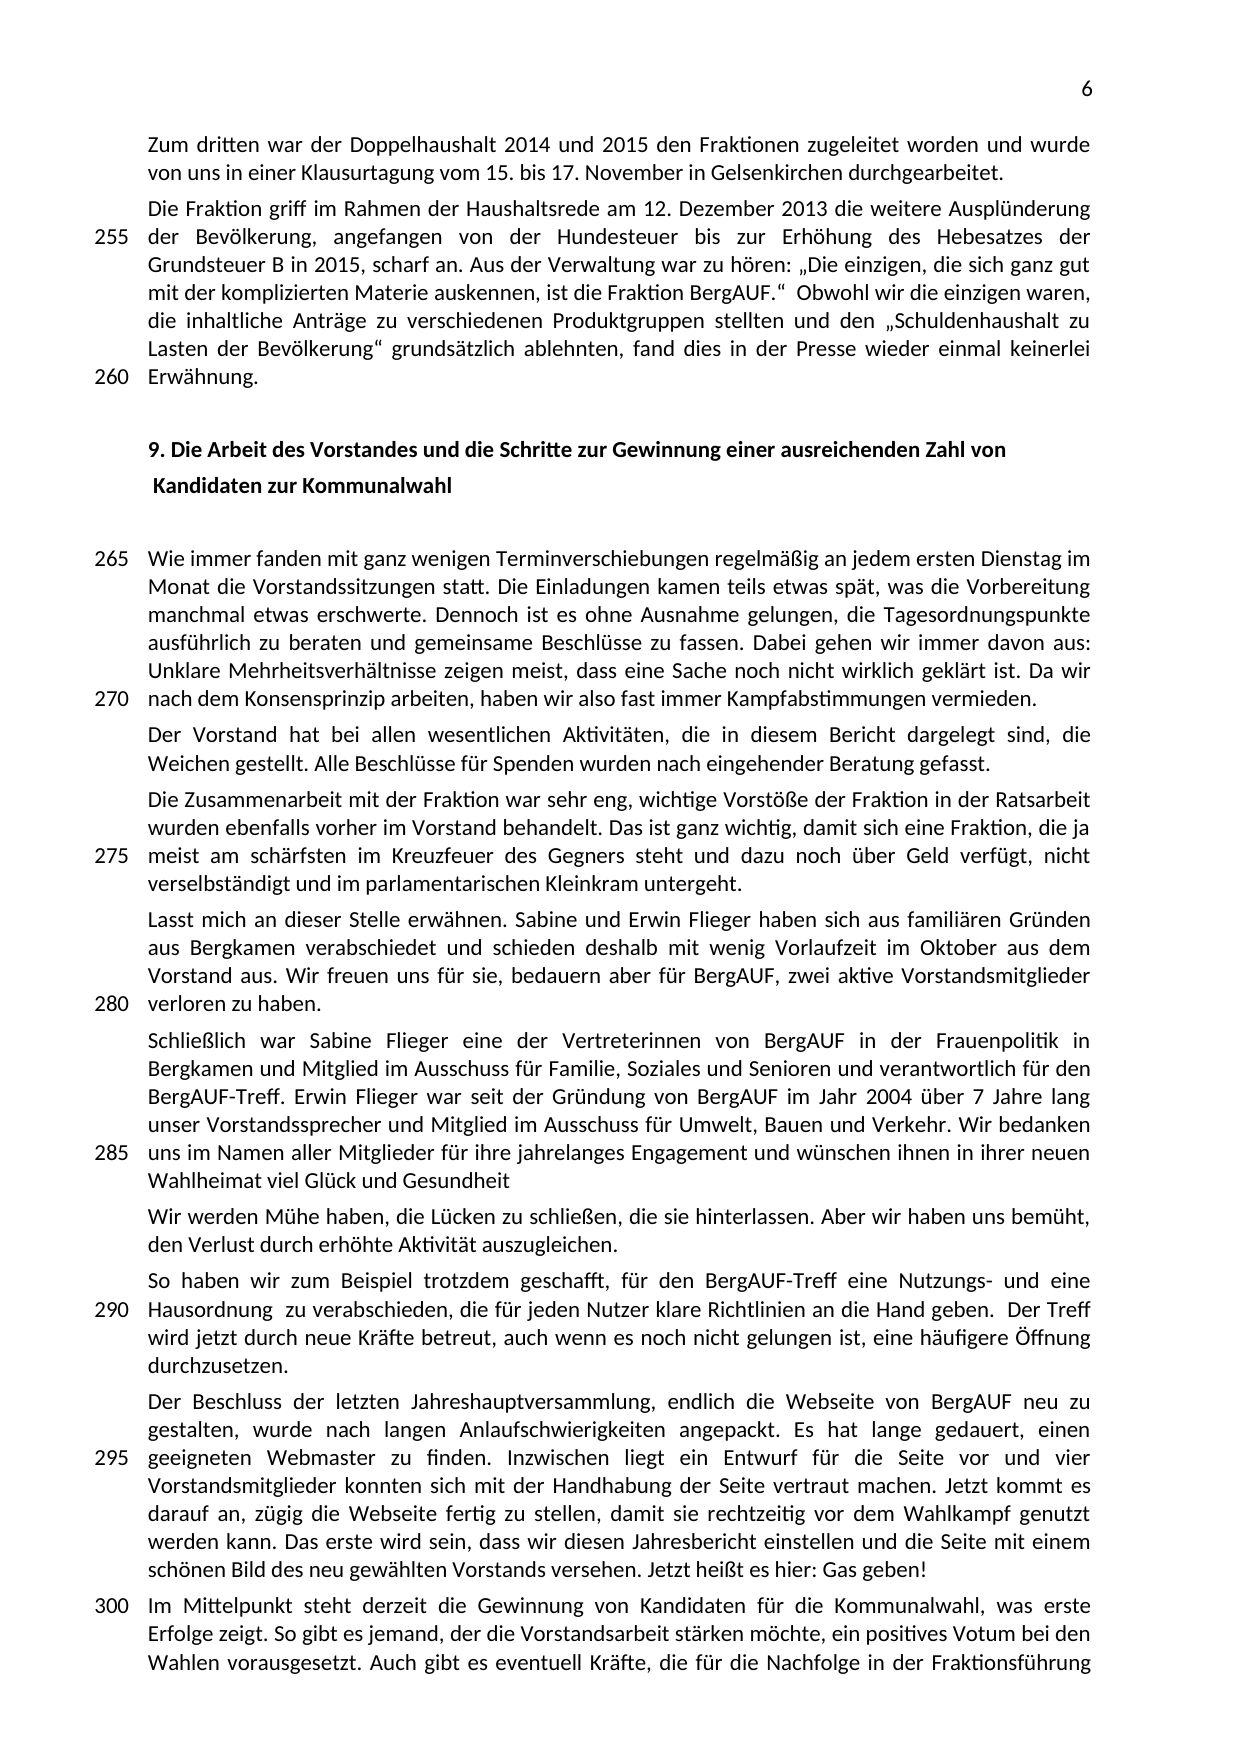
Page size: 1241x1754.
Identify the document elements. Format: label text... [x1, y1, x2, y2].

text Die Fraktion griff im Rahmen der Haushaltsrede am 12. Dezember 2013 die weitere Ausplünderung der Bevölkerung, angefangen von der Hundesteuer bis zur Erhöhung des Hebesatzes der Grundsteuer B in 2015, scharf an. Aus der Verwaltung war zu hören: „Die einzigen, die sich ganz gut mit der komplizierten Materie auskennen, ist die Fraktion BergAUF.“ Obwohl wir die einzigen waren, die inhaltliche Anträge zu verschiedenen Produktgruppen stellten und den „Schuldenhaushalt zu Lasten der Bevölkerung“ grundsätzlich ablehnten, fand dies in der Presse wieder einmal keinerlei Erwähnung. [148, 194, 1092, 390]
text Der Vorstand hat bei allen wesentlichen Aktivitäten, die in diesem Bericht dargelegt sind, die Weichen gestellt. Alle Beschlüsse für Spenden wurden nach eingehender Beratung gefasst. [148, 721, 1092, 777]
text Im Mittelpunkt steht derzeit die Gewinnung von Kandidaten für die Kommunalwahl, was erste Erfolge zeigt. So gibt es jemand, der die Vorstandsarbeit stärken möchte, ein positives Votum bei den Wahlen vorausgesetzt. Auch gibt es eventuell Kräfte, die für die Nachfolge in der Fraktionsführung [148, 1592, 1092, 1676]
text Kandidaten zur Kommunalwahl [148, 471, 1092, 499]
text So haben wir zum Beispiel trotzdem geschafft, für den BergAUF-Treff eine Nutzungs- und eine Hausordnung zu verabschieden, die für jeden Nutzer klare Richtlinien an die Hand geben. Der Treff wird jetzt durch neue Kräfte betreut, auch wenn es noch nicht gelungen ist, eine häufigere Öffnung durchzusetzen. [148, 1267, 1092, 1379]
text Die Zusammenarbeit mit der Fraktion war sehr eng, wichtige Vorstöße der Fraktion in der Ratsarbeit wurden ebenfalls vorher im Vorstand behandelt. Das ist ganz wichtig, damit sich eine Fraktion, die ja meist am schärfsten im Kreuzfeuer des Gegners steht und dazu noch über Geld verfügt, nicht verselbständigt und im parlamentarischen Kleinkram untergeht. [148, 785, 1092, 897]
text Wir werden Mühe haben, die Lücken zu schließen, die sie hinterlassen. Aber wir haben uns bemüht, den Verlust durch erhöhte Aktivität auszugleichen. [148, 1202, 1092, 1258]
text Wie immer fanden mit ganz wenigen Terminverschiebungen regelmäßig an jedem ersten Dienstag im Monat die Vorstandssitzungen statt. Die Einladungen kamen teils etwas spät, was die Vorbereitung manchmal etwas erschwerte. Dennoch ist es ohne Ausnahme gelungen, die Tagesordnungspunkte ausführlich zu beraten und gemeinsame Beschlüsse zu fassen. Dabei gehen wir immer davon aus: Unklare Mehrheitsverhältnisse zeigen meist, dass eine Sache noch nicht wirklich geklärt ist. Da wir nach dem Konsensprinzip arbeiten, haben wir also fast immer Kampfabstimmungen vermieden. [148, 544, 1092, 712]
text Der Beschluss der letzten Jahreshauptversammlung, endlich die Webseite von BergAUF neu zu gestalten, wurde nach langen Anlaufschwierigkeiten angepackt. Es hat lange gedauert, einen geeigneten Webmaster zu finden. Inzwischen liegt ein Entwurf für die Seite vor und vier Vorstandsmitglieder konnten sich mit der Handhabung der Seite vertraut machen. Jetzt kommt es darauf an, zügig die Webseite fertig zu stellen, damit sie rechtzeitig vor dem Wahlkampf genutzt werden kann. Das erste wird sein, dass wir diesen Jahresbericht einstellen und die Seite mit einem schönen Bild des neu gewählten Vorstands versehen. Jetzt heißt es hier: Gas geben! [148, 1387, 1092, 1583]
text Schließlich war Sabine Flieger eine der Vertreterinnen von BergAUF in der Frauenpolitik in Bergkamen und Mitglied im Ausschuss für Familie, Soziales und Senioren und verantwortlich für den BergAUF-Treff. Erwin Flieger war seit der Gründung von BergAUF im Jahr 2004 über 7 Jahre lang unser Vorstandssprecher und Mitglied im Ausschuss für Umwelt, Bauen und Verkehr. Wir bedanken uns im Namen aller Mitglieder für ihre jahrelanges Engagement und wünschen ihnen in ihrer neuen Wahlheimat viel Glück und Gesundheit [148, 1026, 1092, 1194]
text 9. Die Arbeit des Vorstandes und die Schritte zur Gewinnung einer ausreichenden Zahl von [148, 435, 1092, 463]
text Lasst mich an dieser Stelle erwähnen. Sabine und Erwin Flieger haben sich aus familiären Gründen aus Bergkamen verabschiedet und schieden deshalb mit wenig Vorlaufzeit im Oktober aus dem Vorstand aus. Wir freuen uns für sie, bedauern aber für BergAUF, zwei aktive Vorstandsmitglieder verloren zu haben. [148, 905, 1092, 1017]
text Zum dritten war der Doppelhaushalt 2014 und 2015 den Fraktionen zugeleitet worden und wurde von uns in einer Klausurtagung vom 15. bis 17. November in Gelsenkirchen durchgearbeitet. [148, 130, 1092, 186]
